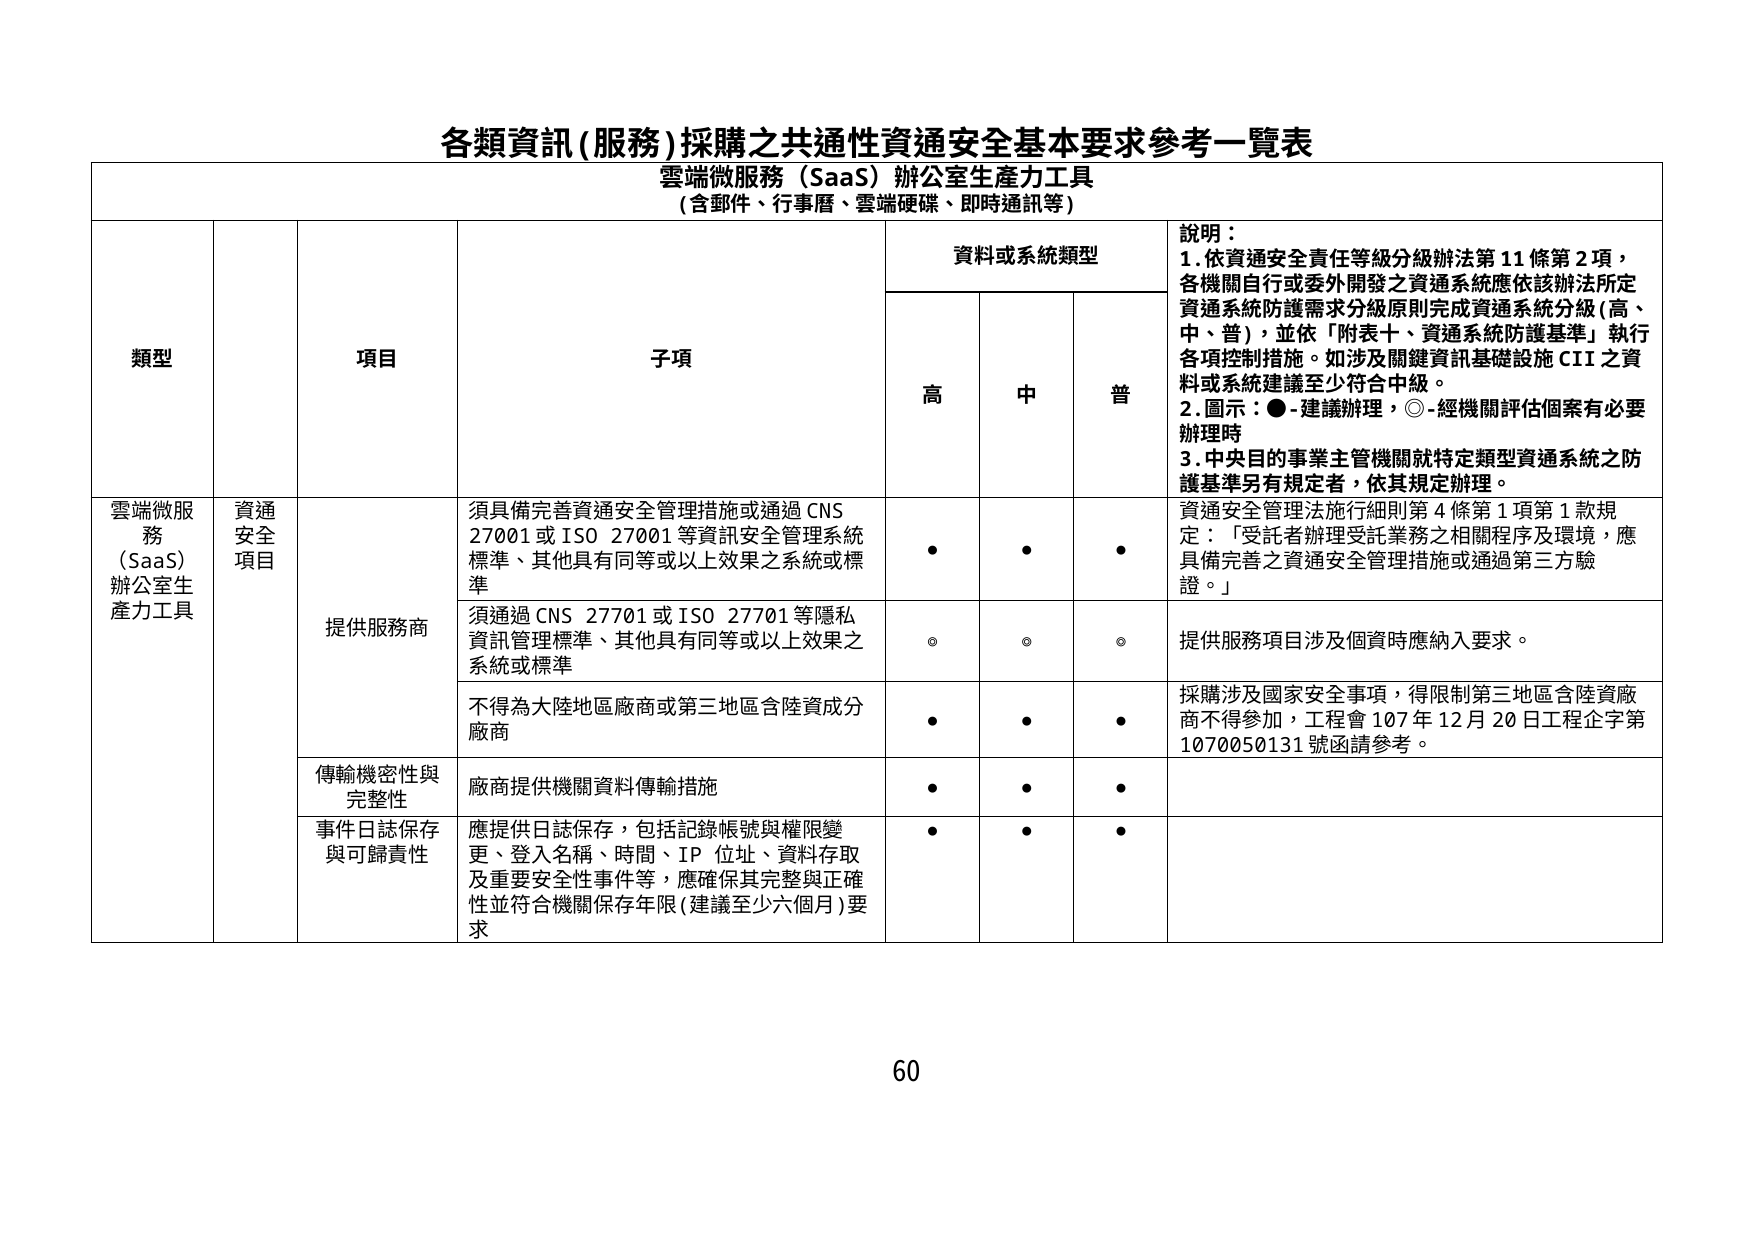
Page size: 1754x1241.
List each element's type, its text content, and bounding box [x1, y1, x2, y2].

table_cell ● [886, 758, 979, 816]
table_cell 不得為大陸地區廠商或第三地區含陸資成分廠商 [458, 682, 885, 757]
table_cell ● [980, 682, 1073, 757]
table_cell ● [1074, 682, 1167, 757]
table_cell 提供服務商 [298, 498, 457, 757]
table_cell ● [980, 758, 1073, 816]
table_cell [1168, 817, 1662, 942]
table_cell 類型 [92, 221, 213, 497]
table_cell 中 [980, 293, 1073, 497]
table_cell 應提供日誌保存，包括記錄帳號與權限變更、登入名稱、時間、IP 位址、資料存取及重要安全性事件等，應確保其完整與正確性並符合機關保存年限(建議至少六個月)要求 [458, 817, 885, 942]
table_cell 事件日誌保存與可歸責性 [298, 817, 457, 942]
table_cell 須通過CNS 27701或ISO 27701等隱私資訊管理標準、其他具有同等或以上效果之系統或標準 [458, 601, 885, 681]
table_cell 傳輸機密性與完整性 [298, 758, 457, 816]
table_cell ◎ [980, 601, 1073, 681]
table_cell 普 [1074, 293, 1167, 497]
table_cell 提供服務項目涉及個資時應納入要求。 [1168, 601, 1662, 681]
table_cell 項目 [298, 221, 457, 497]
table_cell [214, 221, 297, 497]
table_header 雲端微服務（SaaS）辦公室生產力工具 (含郵件、行事曆、雲端硬碟、即時通訊等) [92, 163, 1662, 219]
table_cell ● [980, 817, 1073, 942]
table_cell ◎ [1074, 601, 1167, 681]
table_cell 廠商提供機關資料傳輸措施 [458, 758, 885, 816]
table_cell 資料或系統類型 [886, 221, 1167, 291]
table_cell 高 [886, 293, 979, 497]
table_cell 須具備完善資通安全管理措施或通過CNS 27001或ISO 27001等資訊安全管理系統標準、其他具有同等或以上效果之系統或標準 [458, 498, 885, 600]
table_cell 說明： 1.依資通安全責任等級分級辦法第11條第2項，各機關自行或委外開發之資通系統應依該辦法所定資通系統防護需求分級原則完成資通系統分級(高、中、普)，並依「附表十、資通系統防護基準」執行各項控制措施。如涉及關鍵資訊基礎設施CII之資料或系統建議至少符合中級。 2.圖示：●-建議辦理，◎-經機關評估個案有必要辦理時 3.中央目的事業主管機關就特定類型資通系統之防護基準另有規定者，依其規定辦理。 [1168, 221, 1662, 497]
table_cell ● [1074, 498, 1167, 600]
table_cell 雲端微服務（SaaS）辦公室生產力工具 [92, 498, 213, 942]
table_cell ● [886, 817, 979, 942]
table_cell ● [980, 498, 1073, 600]
table_cell ● [886, 498, 979, 600]
table_cell 子項 [458, 221, 885, 497]
table_cell ● [886, 682, 979, 757]
table_cell [1168, 758, 1662, 816]
table_cell ◎ [886, 601, 979, 681]
table_cell 資通安全項目 [214, 498, 297, 942]
table_cell ● [1074, 817, 1167, 942]
table_cell 採購涉及國家安全事項，得限制第三地區含陸資廠商不得參加，工程會107年12月20日工程企字第1070050131號函請參考。 [1168, 682, 1662, 757]
table_cell 資通安全管理法施行細則第4條第1項第1款規定：「受託者辦理受託業務之相關程序及環境，應具備完善之資通安全管理措施或通過第三方驗證。」 [1168, 498, 1662, 600]
table_cell ● [1074, 758, 1167, 816]
text 各類資訊(服務)採購之共通性資通安全基本要求參考一覽表 [91, 99, 1663, 162]
